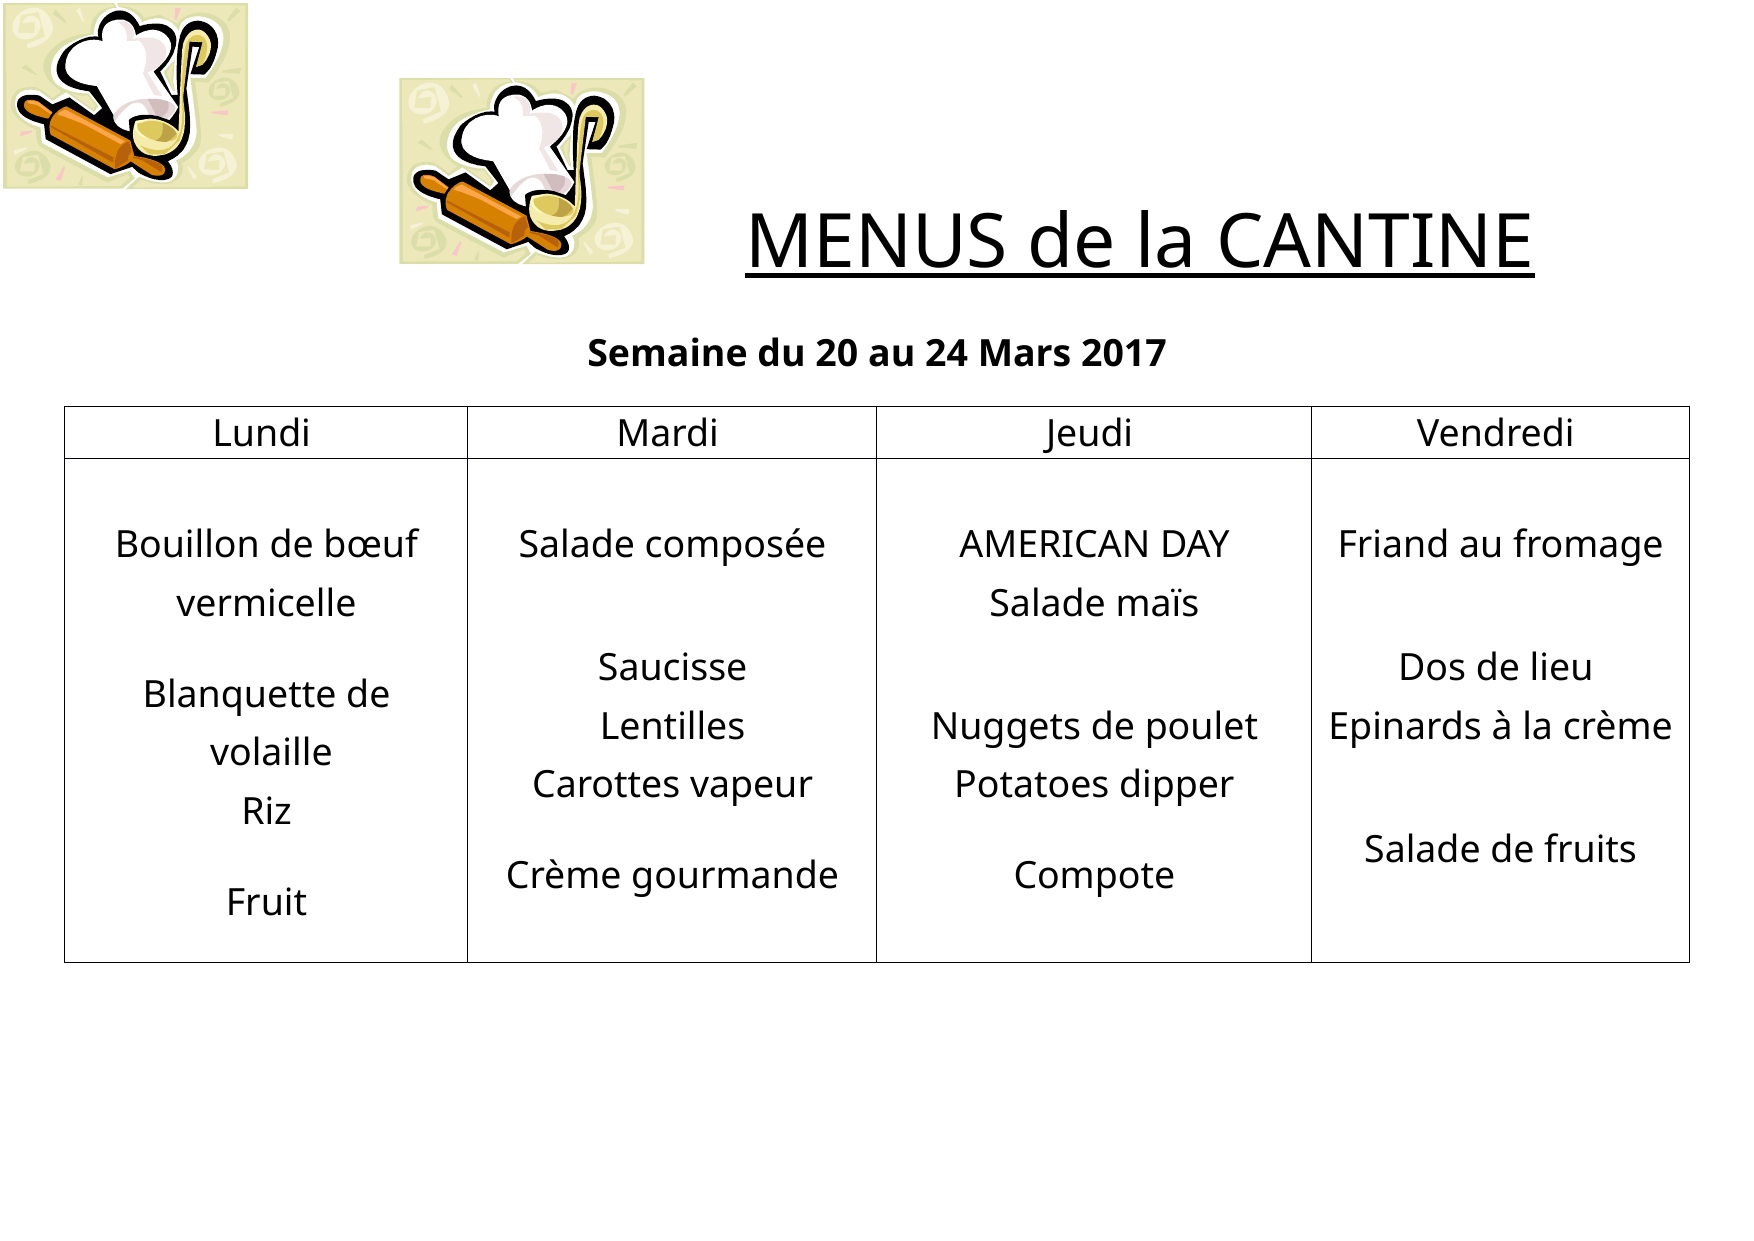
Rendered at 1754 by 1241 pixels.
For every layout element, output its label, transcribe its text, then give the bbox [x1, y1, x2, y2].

table_header Mardi [468, 407, 876, 458]
table_cell Salade composée Saucisse Lentilles Carottes vapeur Crème gourmande [468, 459, 876, 962]
table_header Jeudi [877, 407, 1311, 458]
table_cell Friand au fromage Dos de lieu Epinards à la crème Salade de fruits [1312, 459, 1689, 962]
table_cell AMERICAN DAY Salade maïs Nuggets de poulet Potatoes dipper Compote [877, 459, 1311, 962]
table_header Vendredi [1312, 407, 1689, 458]
text Semaine du 20 au 24 Mars 2017 [75, 326, 1679, 377]
table_cell Bouillon de bœuf vermicelle Blanquette de volaille Riz Fruit [65, 459, 467, 962]
table_header Lundi [65, 407, 467, 458]
text MENUS de la CANTINE [75, 75, 1679, 289]
